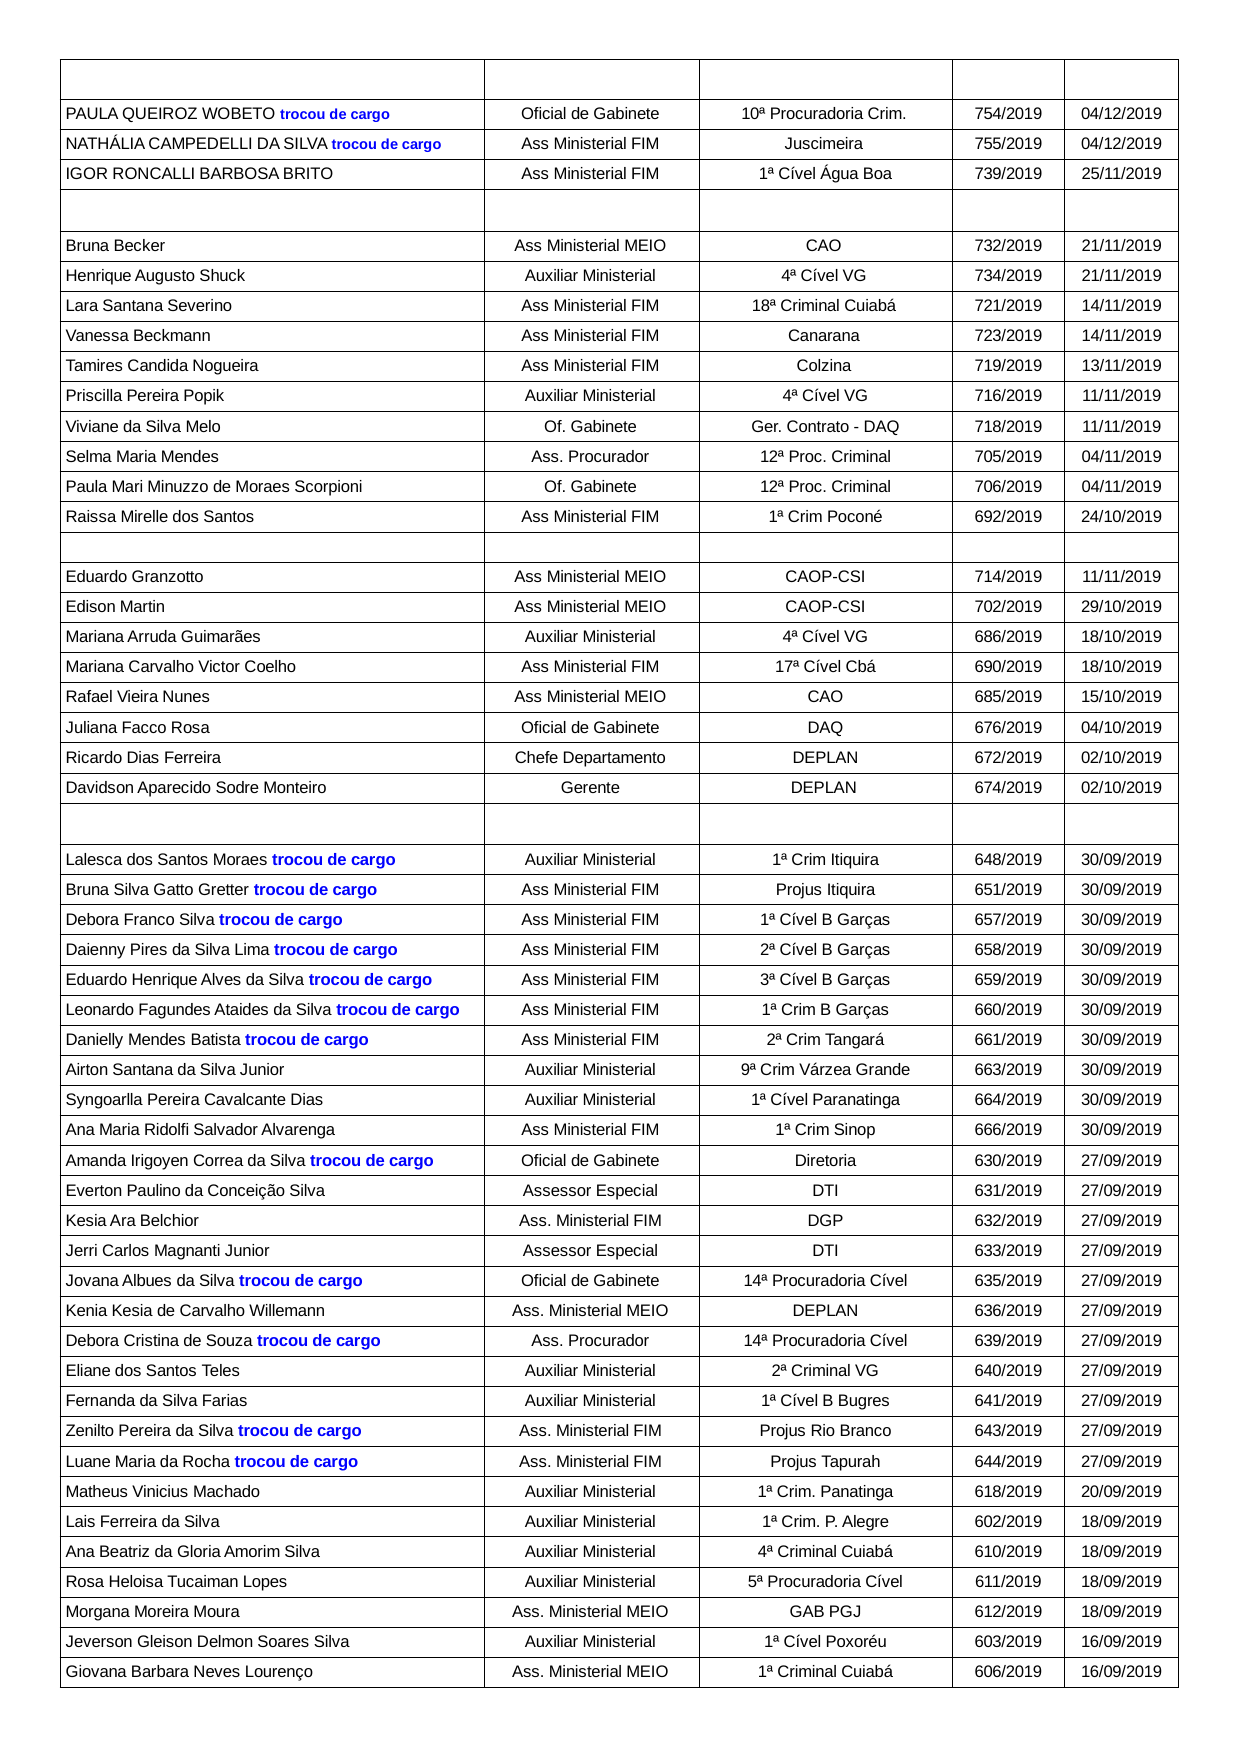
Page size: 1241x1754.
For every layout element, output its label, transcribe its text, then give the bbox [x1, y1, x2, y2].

table_cell Projus Itiquira [700, 875, 952, 904]
table_cell [1065, 190, 1178, 231]
table_cell 30/09/2019 [1065, 845, 1178, 874]
table_cell [700, 804, 952, 844]
table_cell 639/2019 [953, 1327, 1064, 1356]
table_cell Syngoarlla Pereira Cavalcante Dias [61, 1086, 484, 1115]
table_cell 631/2019 [953, 1176, 1064, 1205]
table_cell 657/2019 [953, 905, 1064, 934]
table_cell Ass Ministerial FIM [485, 502, 699, 532]
table_cell Ass Ministerial MEIO [485, 563, 699, 592]
table_cell 21/11/2019 [1065, 262, 1178, 291]
table_cell [953, 533, 1064, 562]
table_cell 18/10/2019 [1065, 623, 1178, 652]
table_cell 676/2019 [953, 713, 1064, 742]
table_cell 686/2019 [953, 623, 1064, 652]
table_cell Ass Ministerial FIM [485, 292, 699, 321]
table_cell 18/09/2019 [1065, 1507, 1178, 1536]
table_cell 27/09/2019 [1065, 1206, 1178, 1235]
table_cell [1065, 533, 1178, 562]
table_cell Everton Paulino da Conceição Silva [61, 1176, 484, 1205]
table_cell [485, 533, 699, 562]
table_cell 610/2019 [953, 1537, 1064, 1567]
table_cell Debora Cristina de Souza trocou de cargo [61, 1327, 484, 1356]
table_cell DAQ [700, 713, 952, 742]
table_cell Projus Tapurah [700, 1447, 952, 1476]
table_cell 27/09/2019 [1065, 1267, 1178, 1296]
table_cell Lais Ferreira da Silva [61, 1507, 484, 1536]
table_header [953, 60, 1064, 99]
table_cell 27/09/2019 [1065, 1236, 1178, 1266]
table_cell 29/10/2019 [1065, 593, 1178, 622]
table_cell Rosa Heloisa Tucaiman Lopes [61, 1568, 484, 1597]
table_cell IGOR RONCALLI BARBOSA BRITO [61, 160, 484, 189]
table_cell Kenia Kesia de Carvalho Willemann [61, 1297, 484, 1326]
table_cell Airton Santana da Silva Junior [61, 1056, 484, 1085]
table_cell 27/09/2019 [1065, 1146, 1178, 1175]
table_cell Auxiliar Ministerial [485, 1568, 699, 1597]
table_cell Canarana [700, 322, 952, 351]
table_cell Giovana Barbara Neves Lourenço [61, 1658, 484, 1687]
table_cell 632/2019 [953, 1206, 1064, 1235]
table_cell [61, 190, 484, 231]
table_cell DTI [700, 1176, 952, 1205]
table_cell 20/09/2019 [1065, 1477, 1178, 1506]
table_cell Ass. Procurador [485, 442, 699, 471]
table_cell Auxiliar Ministerial [485, 1537, 699, 1567]
table_cell Assessor Especial [485, 1236, 699, 1266]
table_cell Of. Gabinete [485, 412, 699, 441]
table_cell Vanessa Beckmann [61, 322, 484, 351]
table_cell 685/2019 [953, 683, 1064, 712]
table_cell 602/2019 [953, 1507, 1064, 1536]
table_header [61, 60, 484, 99]
table_cell Auxiliar Ministerial [485, 1507, 699, 1536]
table_cell 734/2019 [953, 262, 1064, 291]
table_cell 02/10/2019 [1065, 774, 1178, 802]
table_cell 659/2019 [953, 966, 1064, 994]
table_cell 716/2019 [953, 382, 1064, 411]
table_cell 30/09/2019 [1065, 905, 1178, 934]
table_cell Ass Ministerial FIM [485, 935, 699, 964]
table_cell Auxiliar Ministerial [485, 1357, 699, 1386]
table_cell Ricardo Dias Ferreira [61, 743, 484, 772]
table_cell Lara Santana Severino [61, 292, 484, 321]
table_cell 641/2019 [953, 1387, 1064, 1416]
table_cell 21/11/2019 [1065, 232, 1178, 261]
table_cell 5ª Procuradoria Cível [700, 1568, 952, 1597]
table_cell 732/2019 [953, 232, 1064, 261]
table_cell 1ª Cível Paranatinga [700, 1086, 952, 1115]
table_cell 690/2019 [953, 653, 1064, 682]
table_cell Ass. Ministerial MEIO [485, 1658, 699, 1687]
table_cell Fernanda da Silva Farias [61, 1387, 484, 1416]
table_cell DEPLAN [700, 774, 952, 802]
table_cell Ass Ministerial FIM [485, 1116, 699, 1145]
table_cell Jovana Albues da Silva trocou de cargo [61, 1267, 484, 1296]
table_cell Ass Ministerial FIM [485, 653, 699, 682]
table_cell Tamires Candida Nogueira [61, 352, 484, 381]
table_cell Ana Beatriz da Gloria Amorim Silva [61, 1537, 484, 1567]
table_cell 1ª Cível B Bugres [700, 1387, 952, 1416]
table_header [1065, 60, 1178, 99]
table_cell Jerri Carlos Magnanti Junior [61, 1236, 484, 1266]
table_cell 714/2019 [953, 563, 1064, 592]
table_cell Of. Gabinete [485, 472, 699, 501]
table_cell 705/2019 [953, 442, 1064, 471]
table_cell 1ª Crim. Panatinga [700, 1477, 952, 1506]
table_cell Henrique Augusto Shuck [61, 262, 484, 291]
table_cell Colzina [700, 352, 952, 381]
table_cell 9ª Crim Várzea Grande [700, 1056, 952, 1085]
table_cell Ass Ministerial MEIO [485, 683, 699, 712]
table_cell 11/11/2019 [1065, 563, 1178, 592]
table_cell Oficial de Gabinete [485, 1146, 699, 1175]
table_cell 27/09/2019 [1065, 1357, 1178, 1386]
table_cell 18/10/2019 [1065, 653, 1178, 682]
table_cell Ass Ministerial FIM [485, 352, 699, 381]
table_cell Ass. Procurador [485, 1327, 699, 1356]
table_cell Ass. Ministerial FIM [485, 1447, 699, 1476]
table_cell 651/2019 [953, 875, 1064, 904]
table_cell 30/09/2019 [1065, 1056, 1178, 1085]
table_cell 30/09/2019 [1065, 966, 1178, 994]
table_cell 11/11/2019 [1065, 412, 1178, 441]
table_cell CAOP-CSI [700, 563, 952, 592]
table_cell 612/2019 [953, 1598, 1064, 1627]
table_cell Ass Ministerial FIM [485, 996, 699, 1025]
table_cell 719/2019 [953, 352, 1064, 381]
table_cell 4ª Criminal Cuiabá [700, 1537, 952, 1567]
table_cell 30/09/2019 [1065, 1026, 1178, 1055]
table_cell DTI [700, 1236, 952, 1266]
table_cell Gerente [485, 774, 699, 802]
table_cell Ger. Contrato - DAQ [700, 412, 952, 441]
table_cell 674/2019 [953, 774, 1064, 802]
table_cell 2ª Crim Tangará [700, 1026, 952, 1055]
table_cell Auxiliar Ministerial [485, 1086, 699, 1115]
table_cell Amanda Irigoyen Correa da Silva trocou de cargo [61, 1146, 484, 1175]
table_cell Kesia Ara Belchior [61, 1206, 484, 1235]
table_cell Juliana Facco Rosa [61, 713, 484, 742]
table_cell Davidson Aparecido Sodre Monteiro [61, 774, 484, 802]
table_cell 10ª Procuradoria Crim. [700, 100, 952, 129]
table_cell Ass Ministerial MEIO [485, 593, 699, 622]
table_cell 30/09/2019 [1065, 875, 1178, 904]
table_cell 04/11/2019 [1065, 472, 1178, 501]
table_cell Oficial de Gabinete [485, 100, 699, 129]
table_cell 4ª Cível VG [700, 623, 952, 652]
table_cell Eliane dos Santos Teles [61, 1357, 484, 1386]
table_cell [485, 804, 699, 844]
table_cell 643/2019 [953, 1417, 1064, 1446]
table_cell [700, 190, 952, 231]
table_cell 723/2019 [953, 322, 1064, 351]
table_cell Rafael Vieira Nunes [61, 683, 484, 712]
table_cell 04/12/2019 [1065, 100, 1178, 129]
table_cell DGP [700, 1206, 952, 1235]
table_cell 1ª Crim Poconé [700, 502, 952, 532]
table_cell 739/2019 [953, 160, 1064, 189]
table_cell [953, 804, 1064, 844]
table_cell Ass. Ministerial FIM [485, 1206, 699, 1235]
table_cell 16/09/2019 [1065, 1628, 1178, 1657]
table_cell Ass Ministerial FIM [485, 130, 699, 159]
table_cell Ana Maria Ridolfi Salvador Alvarenga [61, 1116, 484, 1145]
table_cell 27/09/2019 [1065, 1327, 1178, 1356]
table_cell 660/2019 [953, 996, 1064, 1025]
table_cell PAULA QUEIROZ WOBETO trocou de cargo [61, 100, 484, 129]
table_cell [700, 533, 952, 562]
table_cell Bruna Silva Gatto Gretter trocou de cargo [61, 875, 484, 904]
table_cell 14ª Procuradoria Cível [700, 1267, 952, 1296]
table_cell 18/09/2019 [1065, 1568, 1178, 1597]
table_cell 13/11/2019 [1065, 352, 1178, 381]
table_cell Edison Martin [61, 593, 484, 622]
table_cell Assessor Especial [485, 1176, 699, 1205]
table_cell Auxiliar Ministerial [485, 262, 699, 291]
table_cell 606/2019 [953, 1658, 1064, 1687]
table_cell 12ª Proc. Criminal [700, 472, 952, 501]
table_cell 1ª Cível Água Boa [700, 160, 952, 189]
table_cell 1ª Crim B Garças [700, 996, 952, 1025]
table_cell 04/10/2019 [1065, 713, 1178, 742]
table_cell NATHÁLIA CAMPEDELLI DA SILVA trocou de cargo [61, 130, 484, 159]
table_cell 635/2019 [953, 1267, 1064, 1296]
table_cell Zenilto Pereira da Silva trocou de cargo [61, 1417, 484, 1446]
table_cell 648/2019 [953, 845, 1064, 874]
table_cell 664/2019 [953, 1086, 1064, 1115]
table_cell Oficial de Gabinete [485, 1267, 699, 1296]
table_cell 1ª Criminal Cuiabá [700, 1658, 952, 1687]
table_cell 1ª Crim. P. Alegre [700, 1507, 952, 1536]
table_cell 17ª Cível Cbá [700, 653, 952, 682]
table_cell Auxiliar Ministerial [485, 1628, 699, 1657]
table_cell Bruna Becker [61, 232, 484, 261]
table_cell 04/12/2019 [1065, 130, 1178, 159]
table_cell 663/2019 [953, 1056, 1064, 1085]
table_cell 27/09/2019 [1065, 1447, 1178, 1476]
table_cell 1ª Cível Poxoréu [700, 1628, 952, 1657]
table_cell Auxiliar Ministerial [485, 1387, 699, 1416]
table_cell 27/09/2019 [1065, 1417, 1178, 1446]
table_cell 1ª Crim Itiquira [700, 845, 952, 874]
table_cell Juscimeira [700, 130, 952, 159]
table_cell 661/2019 [953, 1026, 1064, 1055]
table_cell Ass Ministerial FIM [485, 1026, 699, 1055]
table_cell Eduardo Henrique Alves da Silva trocou de cargo [61, 966, 484, 994]
table_cell Luane Maria da Rocha trocou de cargo [61, 1447, 484, 1476]
table_cell Ass. Ministerial MEIO [485, 1297, 699, 1326]
table_cell 718/2019 [953, 412, 1064, 441]
table_cell Leonardo Fagundes Ataides da Silva trocou de cargo [61, 996, 484, 1025]
table_cell 721/2019 [953, 292, 1064, 321]
table_cell 2ª Cível B Garças [700, 935, 952, 964]
table_cell 630/2019 [953, 1146, 1064, 1175]
table_cell GAB PGJ [700, 1598, 952, 1627]
table_cell 14/11/2019 [1065, 292, 1178, 321]
table_cell [61, 533, 484, 562]
table_cell Daienny Pires da Silva Lima trocou de cargo [61, 935, 484, 964]
table_cell 27/09/2019 [1065, 1176, 1178, 1205]
table_cell 706/2019 [953, 472, 1064, 501]
table_cell 30/09/2019 [1065, 935, 1178, 964]
table_cell 1ª Cível B Garças [700, 905, 952, 934]
table_cell CAO [700, 232, 952, 261]
table_cell 618/2019 [953, 1477, 1064, 1506]
table_cell Morgana Moreira Moura [61, 1598, 484, 1627]
table_cell 3ª Cível B Garças [700, 966, 952, 994]
table_cell 692/2019 [953, 502, 1064, 532]
table_cell Matheus Vinicius Machado [61, 1477, 484, 1506]
table_cell Ass Ministerial FIM [485, 905, 699, 934]
table_cell Selma Maria Mendes [61, 442, 484, 471]
table_cell 755/2019 [953, 130, 1064, 159]
table_header [485, 60, 699, 99]
table_cell CAO [700, 683, 952, 712]
table_cell 30/09/2019 [1065, 996, 1178, 1025]
table_cell [61, 804, 484, 844]
table_cell Viviane da Silva Melo [61, 412, 484, 441]
table_cell Raissa Mirelle dos Santos [61, 502, 484, 532]
table_cell Auxiliar Ministerial [485, 382, 699, 411]
table_cell Auxiliar Ministerial [485, 1477, 699, 1506]
table_cell 640/2019 [953, 1357, 1064, 1386]
table_cell 2ª Criminal VG [700, 1357, 952, 1386]
table_cell Lalesca dos Santos Moraes trocou de cargo [61, 845, 484, 874]
table_cell Ass Ministerial MEIO [485, 232, 699, 261]
table_cell Ass Ministerial FIM [485, 160, 699, 189]
table_cell Auxiliar Ministerial [485, 1056, 699, 1085]
table_cell DEPLAN [700, 1297, 952, 1326]
table_cell 11/11/2019 [1065, 382, 1178, 411]
table_cell 672/2019 [953, 743, 1064, 772]
table_cell 702/2019 [953, 593, 1064, 622]
table_cell Projus Rio Branco [700, 1417, 952, 1446]
table_cell Auxiliar Ministerial [485, 845, 699, 874]
table_cell Priscilla Pereira Popik [61, 382, 484, 411]
table_cell 27/09/2019 [1065, 1387, 1178, 1416]
table_cell 14/11/2019 [1065, 322, 1178, 351]
table_cell Auxiliar Ministerial [485, 623, 699, 652]
table_header [700, 60, 952, 99]
table_cell 658/2019 [953, 935, 1064, 964]
table_cell 02/10/2019 [1065, 743, 1178, 772]
table_cell 603/2019 [953, 1628, 1064, 1657]
table_cell 754/2019 [953, 100, 1064, 129]
table_cell 12ª Proc. Criminal [700, 442, 952, 471]
table_cell 14ª Procuradoria Cível [700, 1327, 952, 1356]
table_cell 4ª Cível VG [700, 262, 952, 291]
table_cell Ass Ministerial FIM [485, 322, 699, 351]
table_cell 633/2019 [953, 1236, 1064, 1266]
table_cell Ass Ministerial FIM [485, 875, 699, 904]
table_cell Oficial de Gabinete [485, 713, 699, 742]
table_cell 04/11/2019 [1065, 442, 1178, 471]
table_cell 1ª Crim Sinop [700, 1116, 952, 1145]
table_cell 25/11/2019 [1065, 160, 1178, 189]
table_cell [1065, 804, 1178, 844]
table_cell Diretoria [700, 1146, 952, 1175]
table_cell 18/09/2019 [1065, 1598, 1178, 1627]
table_cell 644/2019 [953, 1447, 1064, 1476]
table_cell 18/09/2019 [1065, 1537, 1178, 1567]
table_cell 15/10/2019 [1065, 683, 1178, 712]
table_cell Danielly Mendes Batista trocou de cargo [61, 1026, 484, 1055]
table_cell CAOP-CSI [700, 593, 952, 622]
table_cell 16/09/2019 [1065, 1658, 1178, 1687]
table_cell 30/09/2019 [1065, 1086, 1178, 1115]
table_cell Ass. Ministerial MEIO [485, 1598, 699, 1627]
table_cell 24/10/2019 [1065, 502, 1178, 532]
table_cell Mariana Arruda Guimarães [61, 623, 484, 652]
table_cell Debora Franco Silva trocou de cargo [61, 905, 484, 934]
table_cell 30/09/2019 [1065, 1116, 1178, 1145]
table_cell 27/09/2019 [1065, 1297, 1178, 1326]
table_cell Ass Ministerial FIM [485, 966, 699, 994]
table_cell Eduardo Granzotto [61, 563, 484, 592]
table_cell Ass. Ministerial FIM [485, 1417, 699, 1446]
table_cell [485, 190, 699, 231]
table_cell 4ª Cível VG [700, 382, 952, 411]
table_cell [953, 190, 1064, 231]
table_cell DEPLAN [700, 743, 952, 772]
table_cell Jeverson Gleison Delmon Soares Silva [61, 1628, 484, 1657]
table_cell 666/2019 [953, 1116, 1064, 1145]
table_cell 18ª Criminal Cuiabá [700, 292, 952, 321]
table_cell Paula Mari Minuzzo de Moraes Scorpioni [61, 472, 484, 501]
table_cell 636/2019 [953, 1297, 1064, 1326]
table_cell Chefe Departamento [485, 743, 699, 772]
table_cell Mariana Carvalho Victor Coelho [61, 653, 484, 682]
table_cell 611/2019 [953, 1568, 1064, 1597]
